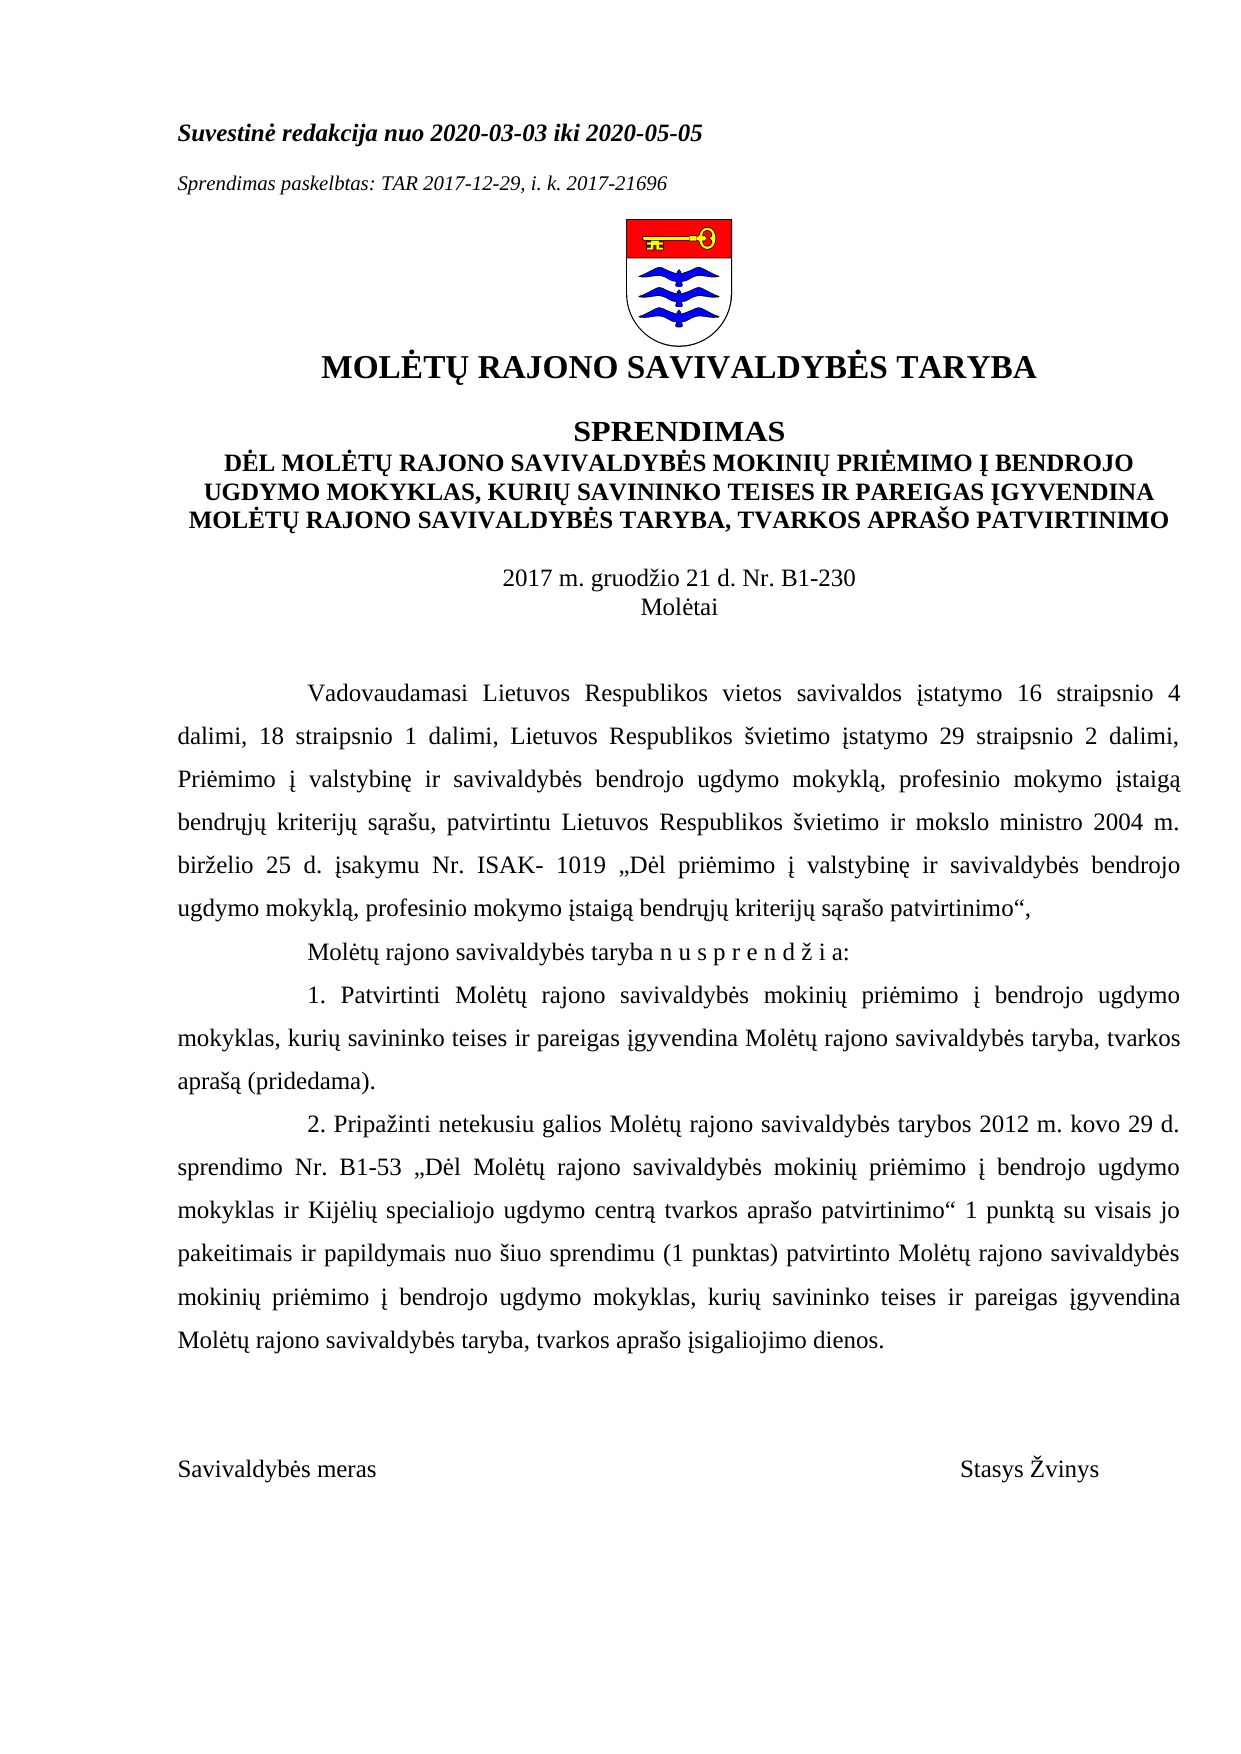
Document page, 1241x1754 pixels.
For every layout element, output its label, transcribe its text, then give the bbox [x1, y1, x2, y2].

text Vadovaudamasi Lietuvos Respublikos vietos savivaldos įstatymo 16 straipsnio 4 dalimi, 18 straipsnio 1 dalimi, Lietuvos Respublikos švietimo įstatymo 29 straipsnio 2 dalimi, Priėmimo į valstybinę ir savivaldybės bendrojo ugdymo mokyklą, profesinio mokymo įstaigą bendrųjų kriterijų sąrašu, patvirtintu Lietuvos Respublikos švietimo ir mokslo ministro 2004 m. birželio 25 d. įsakymu Nr. ISAK- 1019 „Dėl priėmimo į valstybinę ir savivaldybės bendrojo ugdymo mokyklą, profesinio mokymo įstaigą bendrųjų kriterijų sąrašo patvirtinimo“, [177, 678, 1181, 922]
text Molėtai [177, 592, 1181, 620]
text SPRENDIMAS [177, 414, 1181, 448]
text 2017 m. gruodžio 21 d. Nr. B1-230 [177, 563, 1181, 592]
text Sprendimas paskelbtas: TAR 2017-12-29, i. k. 2017-21696 [177, 171, 1181, 195]
text 2. Pripažinti netekusiu galios Molėtų rajono savivaldybės tarybos 2012 m. kovo 29 d. sprendimo Nr. B1-53 „Dėl Molėtų rajono savivaldybės mokinių priėmimo į bendrojo ugdymo mokyklas ir Kijėlių specialiojo ugdymo centrą tvarkos aprašo patvirtinimo“ 1 punktą su visais jo pakeitimais ir papildymais nuo šiuo sprendimu (1 punktas) patvirtinto Molėtų rajono savivaldybės mokinių priėmimo į bendrojo ugdymo mokyklas, kurių savininko teises ir pareigas įgyvendina Molėtų rajono savivaldybės taryba, tvarkos aprašo įsigaliojimo dienos. [177, 1109, 1181, 1353]
text Savivaldybės meras Stasys Žvinys [177, 1454, 1181, 1483]
text Dėl molėtų rajono savivaldybės mokinių priėmimo į bendrojo ugdymo mokyklas, kurių savininko teises ir pareigas įgyvendina molėtų rajono savivaldybės taryba, tvarkos aprašo patvirtinimo [177, 448, 1181, 563]
text Molėtų rajono savivaldybės taryba [177, 347, 1181, 386]
text Suvestinė redakcija nuo 2020-03-03 iki 2020-05-05 [177, 118, 1181, 147]
text Molėtų rajono savivaldybės taryba n u s p r e n d ž i a: [177, 937, 1181, 965]
text 1. Patvirtinti Molėtų rajono savivaldybės mokinių priėmimo į bendrojo ugdymo mokyklas, kurių savininko teises ir pareigas įgyvendina Molėtų rajono savivaldybės taryba, tvarkos aprašą (pridedama). [177, 980, 1181, 1095]
